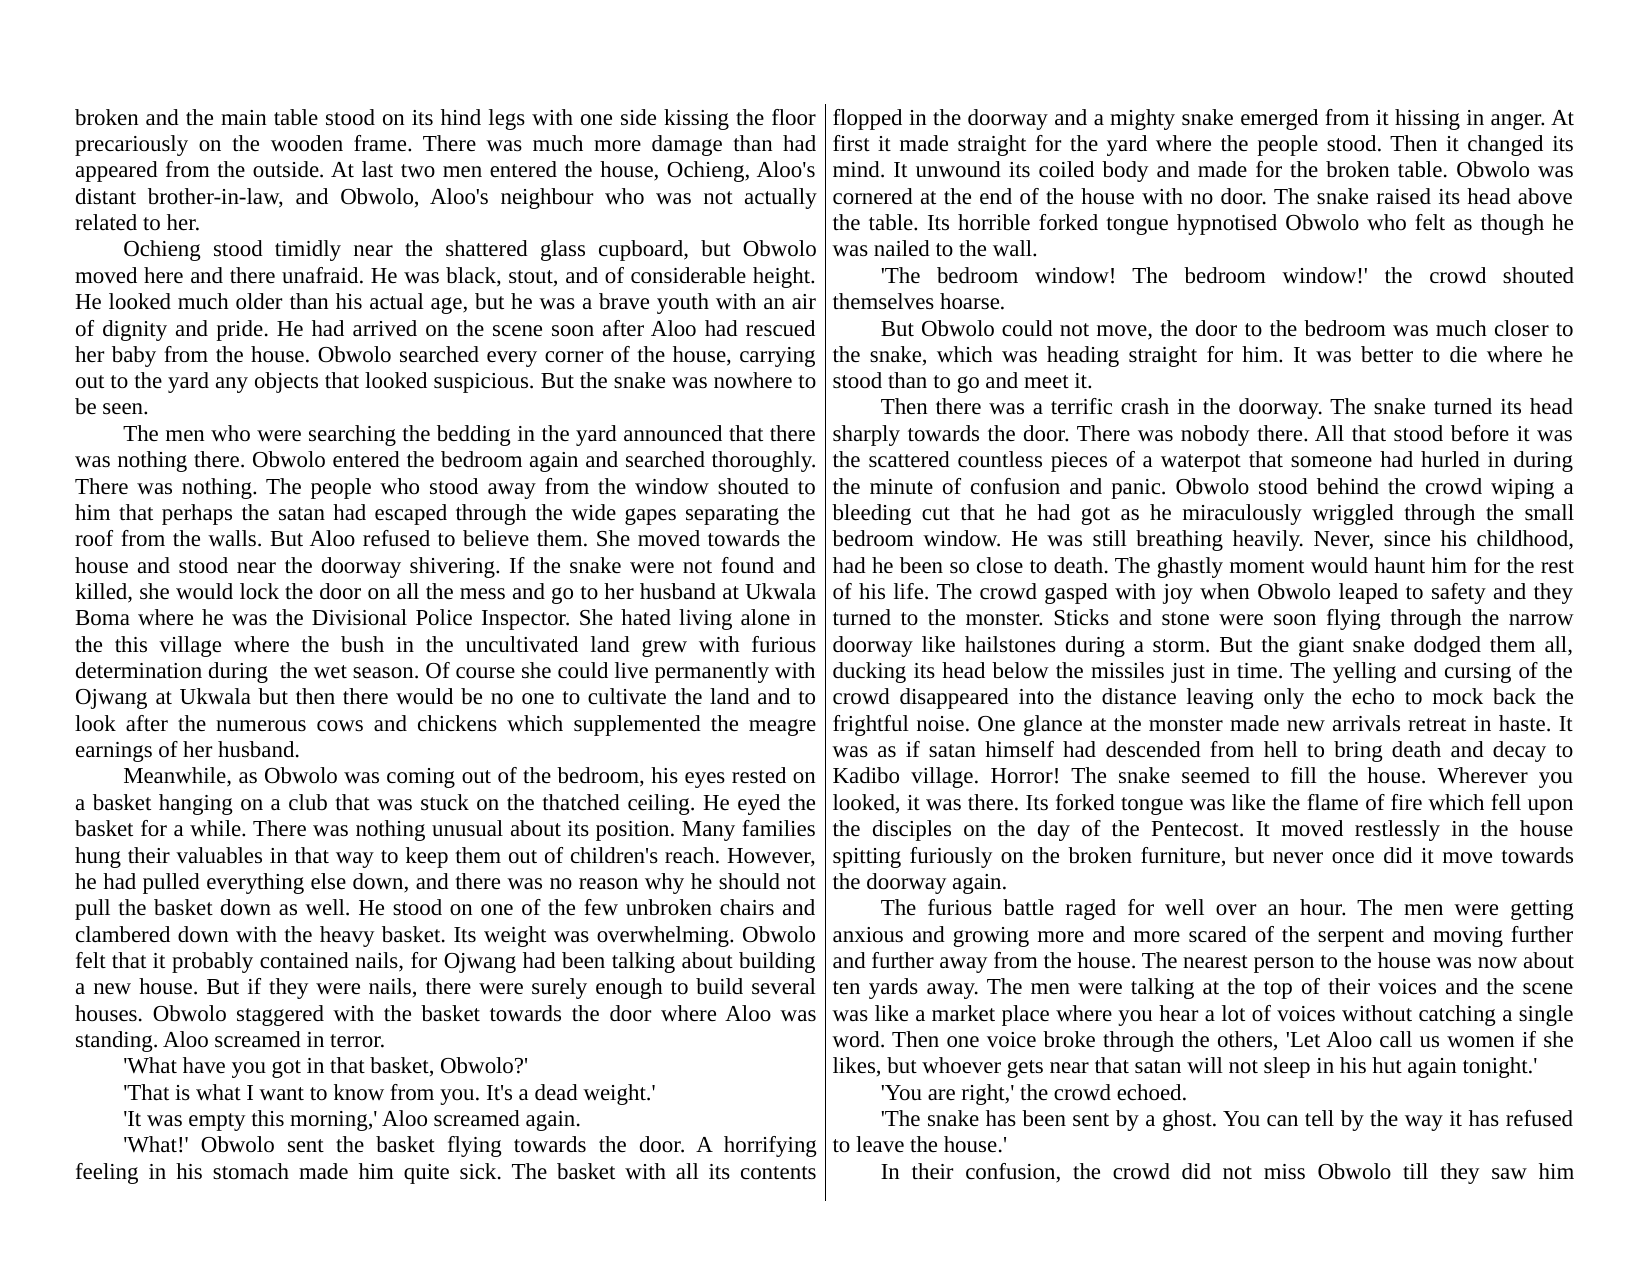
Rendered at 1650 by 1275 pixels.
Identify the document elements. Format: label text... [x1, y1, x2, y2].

text In their confusion, the crowd did not miss Obwolo till they saw him [832, 1158, 1575, 1184]
text Ochieng stood timidly near the shattered glass cupboard, but Obwolo moved here and there unafraid. He was black, stout, and of considerable height. He looked much older than his actual age, but he was a brave youth with an air of dignity and pride. He had arrived on the scene soon after Aloo had rescued her baby from the house. Obwolo searched every corner of the house, carrying out to the yard any objects that looked suspicious. But the snake was nowhere to be seen. [75, 236, 817, 420]
text The furious battle raged for well over an hour. The men were getting anxious and growing more and more scared of the serpent and moving further and further away from the house. The nearest person to the house was now about ten yards away. The men were talking at the top of their voices and the scene was like a market place where you hear a lot of voices without catching a single word. Then one voice broke through the others, 'Let Aloo call us women if she likes, but whoever gets near that satan will not sleep in his hut again tonight.' [832, 894, 1575, 1079]
text 'That is what I want to know from you. It's a dead weight.' [75, 1079, 817, 1105]
text 'What have you got in that basket, Obwolo?' [75, 1052, 817, 1079]
text The men who were searching the bedding in the yard announced that there was nothing there. Obwolo entered the bedroom again and searched thoroughly. There was nothing. The people who stood away from the window shouted to him that perhaps the satan had escaped through the wide gapes separating the roof from the walls. But Aloo refused to believe them. She moved towards the house and stood near the doorway shivering. If the snake were not found and killed, she would lock the door on all the mess and go to her husband at Ukwala Boma where he was the Divisional Police Inspector. She hated living alone in the this village where the bush in the uncultivated land grew with furious determination during the wet season. Of course she could live permanently with Ojwang at Ukwala but then there would be no one to cultivate the land and to look after the numerous cows and chickens which supplemented the meagre earnings of her husband. [75, 420, 817, 763]
text 'What!' Obwolo sent the basket flying towards the door. A horrifying feeling in his stomach made him quite sick. The basket with all its contents [75, 1132, 817, 1184]
text 'You are right,' the crowd echoed. [832, 1079, 1575, 1105]
text Meanwhile, as Obwolo was coming out of the bedroom, his eyes rested on a basket hanging on a club that was stuck on the thatched ceiling. He eyed the basket for a while. There was nothing unusual about its position. Many families hung their valuables in that way to keep them out of children's reach. However, he had pulled everything else down, and there was no reason why he should not pull the basket down as well. He stood on one of the few unbroken chairs and clambered down with the heavy basket. Its weight was overwhelming. Obwolo felt that it probably contained nails, for Ojwang had been talking about building a new house. But if they were nails, there were surely enough to build several houses. Obwolo staggered with the basket towards the door where Aloo was standing. Aloo screamed in terror. [75, 763, 817, 1052]
text broken and the main table stood on its hind legs with one side kissing the floor precariously on the wooden frame. There was much more damage than had appeared from the outside. At last two men entered the house, Ochieng, Aloo's distant brother-in-law, and Obwolo, Aloo's neighbour who was not actually related to her. [75, 104, 817, 236]
text 'It was empty this morning,' Aloo screamed again. [75, 1105, 817, 1132]
text But Obwolo could not move, the door to the bedroom was much closer to the snake, which was heading straight for him. It was better to die where he stood than to go and meet it. [832, 314, 1575, 394]
text Then there was a terrific crash in the doorway. The snake turned its head sharply towards the door. There was nobody there. All that stood before it was the scattered countless pieces of a waterpot that someone had hurled in during the minute of confusion and panic. Obwolo stood behind the crowd wiping a bleeding cut that he had got as he miraculously wriggled through the small bedroom window. He was still breathing heavily. Never, since his childhood, had he been so close to death. The ghastly moment would haunt him for the rest of his life. The crowd gasped with joy when Obwolo leaped to safety and they turned to the monster. Sticks and stone were soon flying through the narrow doorway like hailstones during a storm. But the giant snake dodged them all, ducking its head below the missiles just in time. The yelling and cursing of the crowd disappeared into the distance leaving only the echo to mock back the frightful noise. One glance at the monster made new arrivals retreat in haste. It was as if satan himself had descended from hell to bring death and decay to Kadibo village. Horror! The snake seemed to fill the house. Wherever you looked, it was there. Its forked tongue was like the flame of fire which fell upon the disciples on the day of the Pentecost. It moved restlessly in the house spitting furiously on the broken furniture, but never once did it move towards the doorway again. [832, 394, 1575, 894]
text 'The bedroom window! The bedroom window!' the crowd shouted themselves hoarse. [832, 262, 1575, 314]
text 'The snake has been sent by a ghost. You can tell by the way it has refused to leave the house.' [832, 1105, 1575, 1158]
text flopped in the doorway and a mighty snake emerged from it hissing in anger. At first it made straight for the yard where the people stood. Then it changed its mind. It unwound its coiled body and made for the broken table. Obwolo was cornered at the end of the house with no door. The snake raised its head above the table. Its horrible forked tongue hypnotised Obwolo who felt as though he was nailed to the wall. [832, 104, 1575, 262]
